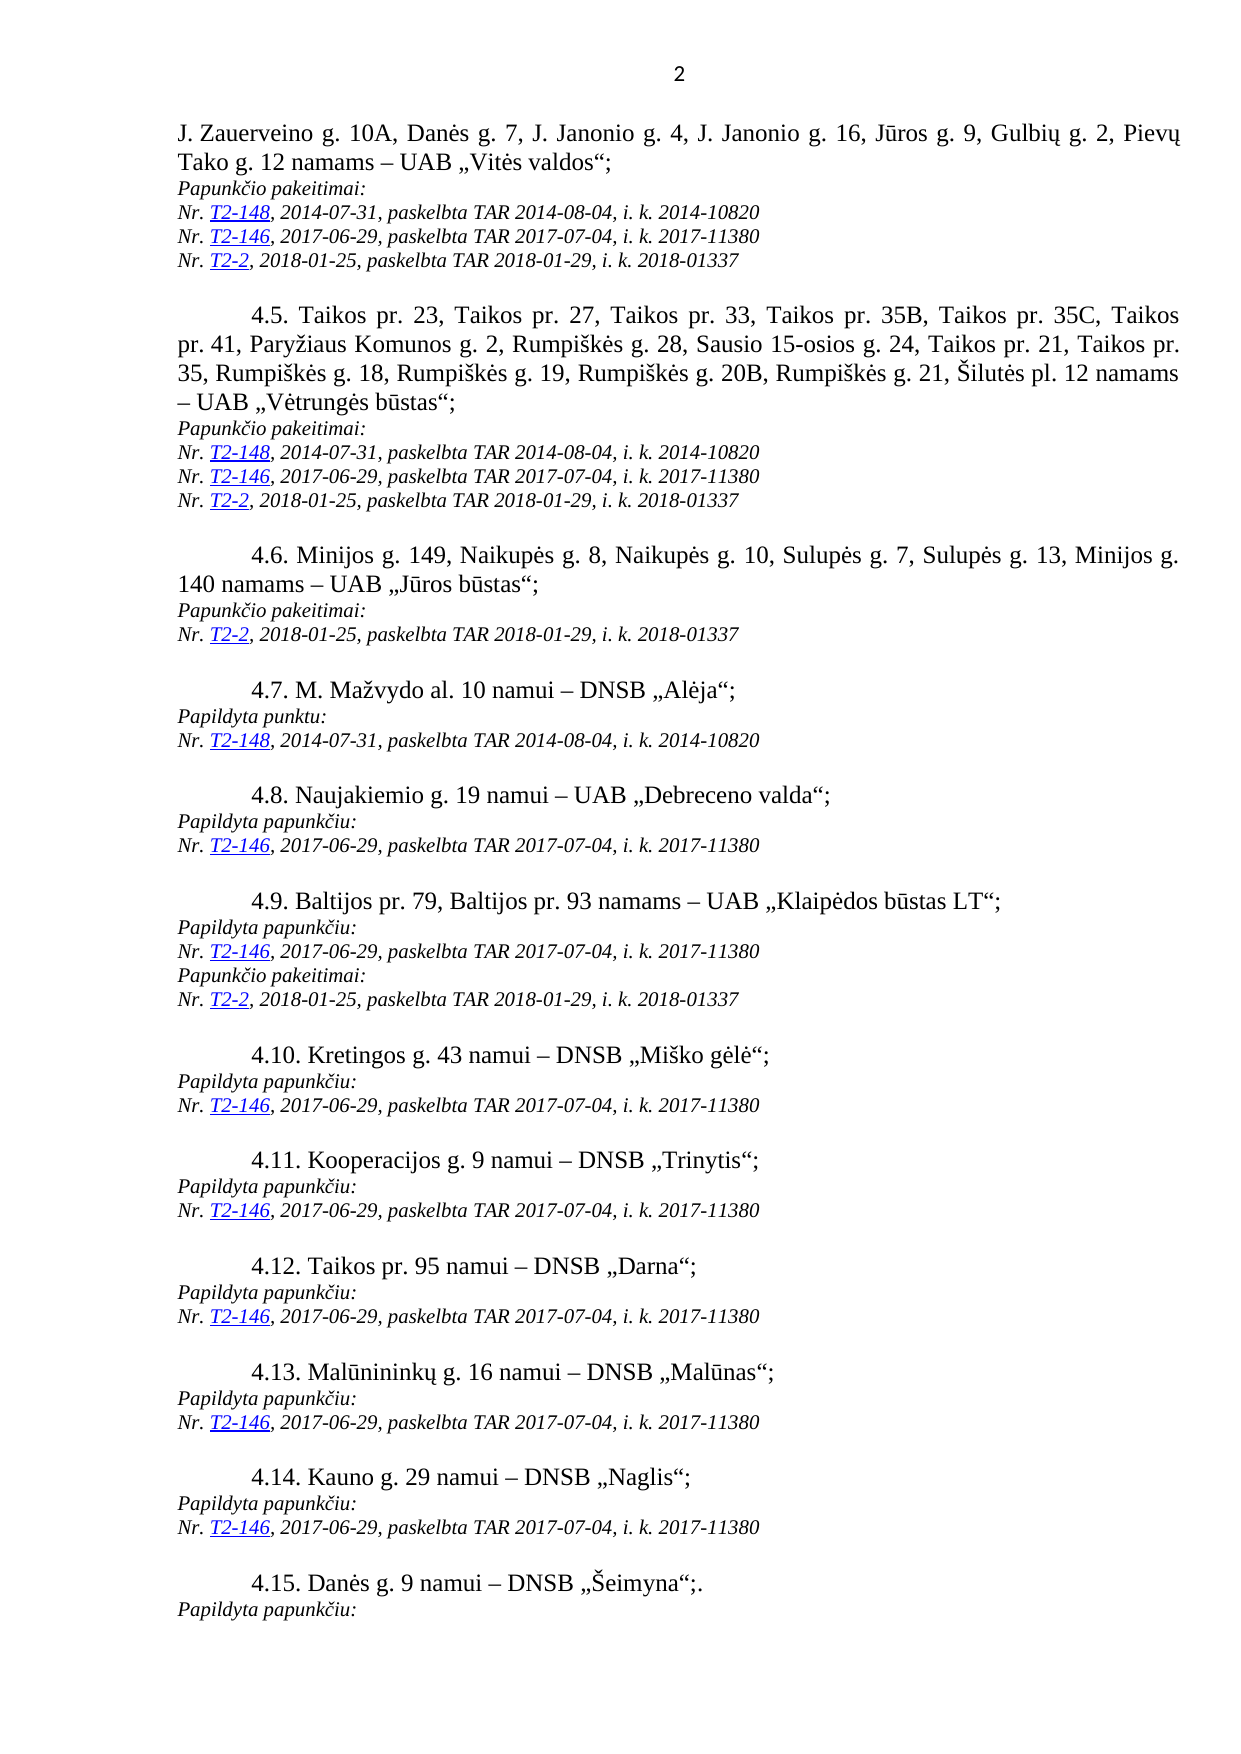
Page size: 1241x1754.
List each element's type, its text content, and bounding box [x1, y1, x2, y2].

text Papildyta papunkčiu: [177, 809, 1181, 833]
text Papunkčio pakeitimai: [177, 598, 1181, 622]
text J. Zauerveino g. 10A, Danės g. 7, J. Janonio g. 4, J. Janonio g. 16, Jūros g. 9, Gulbių g. 2, Pievų Tako g. 12 namams – UAB „Vitės valdos“; [177, 118, 1181, 176]
text 4.13. Malūnininkų g. 16 namui – DNSB „Malūnas“; [177, 1357, 1181, 1386]
text Papunkčio pakeitimai: [177, 416, 1181, 440]
text Nr. T2-146, 2017-06-29, paskelbta TAR 2017-07-04, i. k. 2017-11380 [177, 224, 1181, 248]
text Papildyta papunkčiu: [177, 1491, 1181, 1515]
text Papildyta papunkčiu: [177, 1069, 1181, 1093]
text Nr. T2-146, 2017-06-29, paskelbta TAR 2017-07-04, i. k. 2017-11380 [177, 939, 1181, 963]
text Papunkčio pakeitimai: [177, 963, 1181, 987]
text 4.15. Danės g. 9 namui – DNSB „Šeimyna“;. [177, 1568, 1181, 1597]
text 4.8. Naujakiemio g. 19 namui – UAB „Debreceno valda“; [177, 781, 1181, 809]
text Nr. T2-148, 2014-07-31, paskelbta TAR 2014-08-04, i. k. 2014-10820 [177, 728, 1181, 752]
text 4.7. M. Mažvydo al. 10 namui – DNSB „Alėja“; [177, 675, 1181, 704]
text Nr. T2-146, 2017-06-29, paskelbta TAR 2017-07-04, i. k. 2017-11380 [177, 1093, 1181, 1117]
text Nr. T2-148, 2014-07-31, paskelbta TAR 2014-08-04, i. k. 2014-10820 [177, 200, 1181, 224]
text Papildyta papunkčiu: [177, 915, 1181, 939]
text Papildyta papunkčiu: [177, 1386, 1181, 1410]
text Nr. T2-2, 2018-01-25, paskelbta TAR 2018-01-29, i. k. 2018-01337 [177, 248, 1181, 272]
text Papunkčio pakeitimai: [177, 176, 1181, 200]
text Nr. T2-2, 2018-01-25, paskelbta TAR 2018-01-29, i. k. 2018-01337 [177, 987, 1181, 1011]
text 4.5. Taikos pr. 23, Taikos pr. 27, Taikos pr. 33, Taikos pr. 35B, Taikos pr. 35C, Taikos pr. 41, Paryžiaus Komunos g. 2, Rumpiškės g. 28, Sausio 15-osios g. 24, Taikos pr. 21, Taikos pr. 35, Rumpiškės g. 18, Rumpiškės g. 19, Rumpiškės g. 20B, Rumpiškės g. 21, Šilutės pl. 12 namams – UAB „Vėtrungės būstas“; [177, 301, 1181, 416]
text 4.12. Taikos pr. 95 namui – DNSB „Darna“; [177, 1251, 1181, 1280]
text Nr. T2-2, 2018-01-25, paskelbta TAR 2018-01-29, i. k. 2018-01337 [177, 488, 1181, 512]
text Nr. T2-2, 2018-01-25, paskelbta TAR 2018-01-29, i. k. 2018-01337 [177, 622, 1181, 646]
text Papildyta punktu: [177, 704, 1181, 728]
text Papildyta papunkčiu: [177, 1174, 1181, 1198]
text Nr. T2-146, 2017-06-29, paskelbta TAR 2017-07-04, i. k. 2017-11380 [177, 464, 1181, 488]
text 4.9. Baltijos pr. 79, Baltijos pr. 93 namams – UAB „Klaipėdos būstas LT“; [177, 886, 1181, 915]
text 4.6. Minijos g. 149, Naikupės g. 8, Naikupės g. 10, Sulupės g. 7, Sulupės g. 13, Minijos g. 140 namams – UAB „Jūros būstas“; [177, 541, 1181, 598]
text Nr. T2-146, 2017-06-29, paskelbta TAR 2017-07-04, i. k. 2017-11380 [177, 1515, 1181, 1539]
text Nr. T2-146, 2017-06-29, paskelbta TAR 2017-07-04, i. k. 2017-11380 [177, 1304, 1181, 1328]
text Nr. T2-146, 2017-06-29, paskelbta TAR 2017-07-04, i. k. 2017-11380 [177, 1410, 1181, 1434]
text Nr. T2-148, 2014-07-31, paskelbta TAR 2014-08-04, i. k. 2014-10820 [177, 440, 1181, 464]
text 4.14. Kauno g. 29 namui – DNSB „Naglis“; [177, 1462, 1181, 1491]
text 4.10. Kretingos g. 43 namui – DNSB „Miško gėlė“; [177, 1040, 1181, 1069]
text Papildyta papunkčiu: [177, 1597, 1181, 1621]
text Nr. T2-146, 2017-06-29, paskelbta TAR 2017-07-04, i. k. 2017-11380 [177, 1198, 1181, 1222]
text Papildyta papunkčiu: [177, 1280, 1181, 1304]
text Nr. T2-146, 2017-06-29, paskelbta TAR 2017-07-04, i. k. 2017-11380 [177, 833, 1181, 857]
text 4.11. Kooperacijos g. 9 namui – DNSB „Trinytis“; [177, 1146, 1181, 1174]
